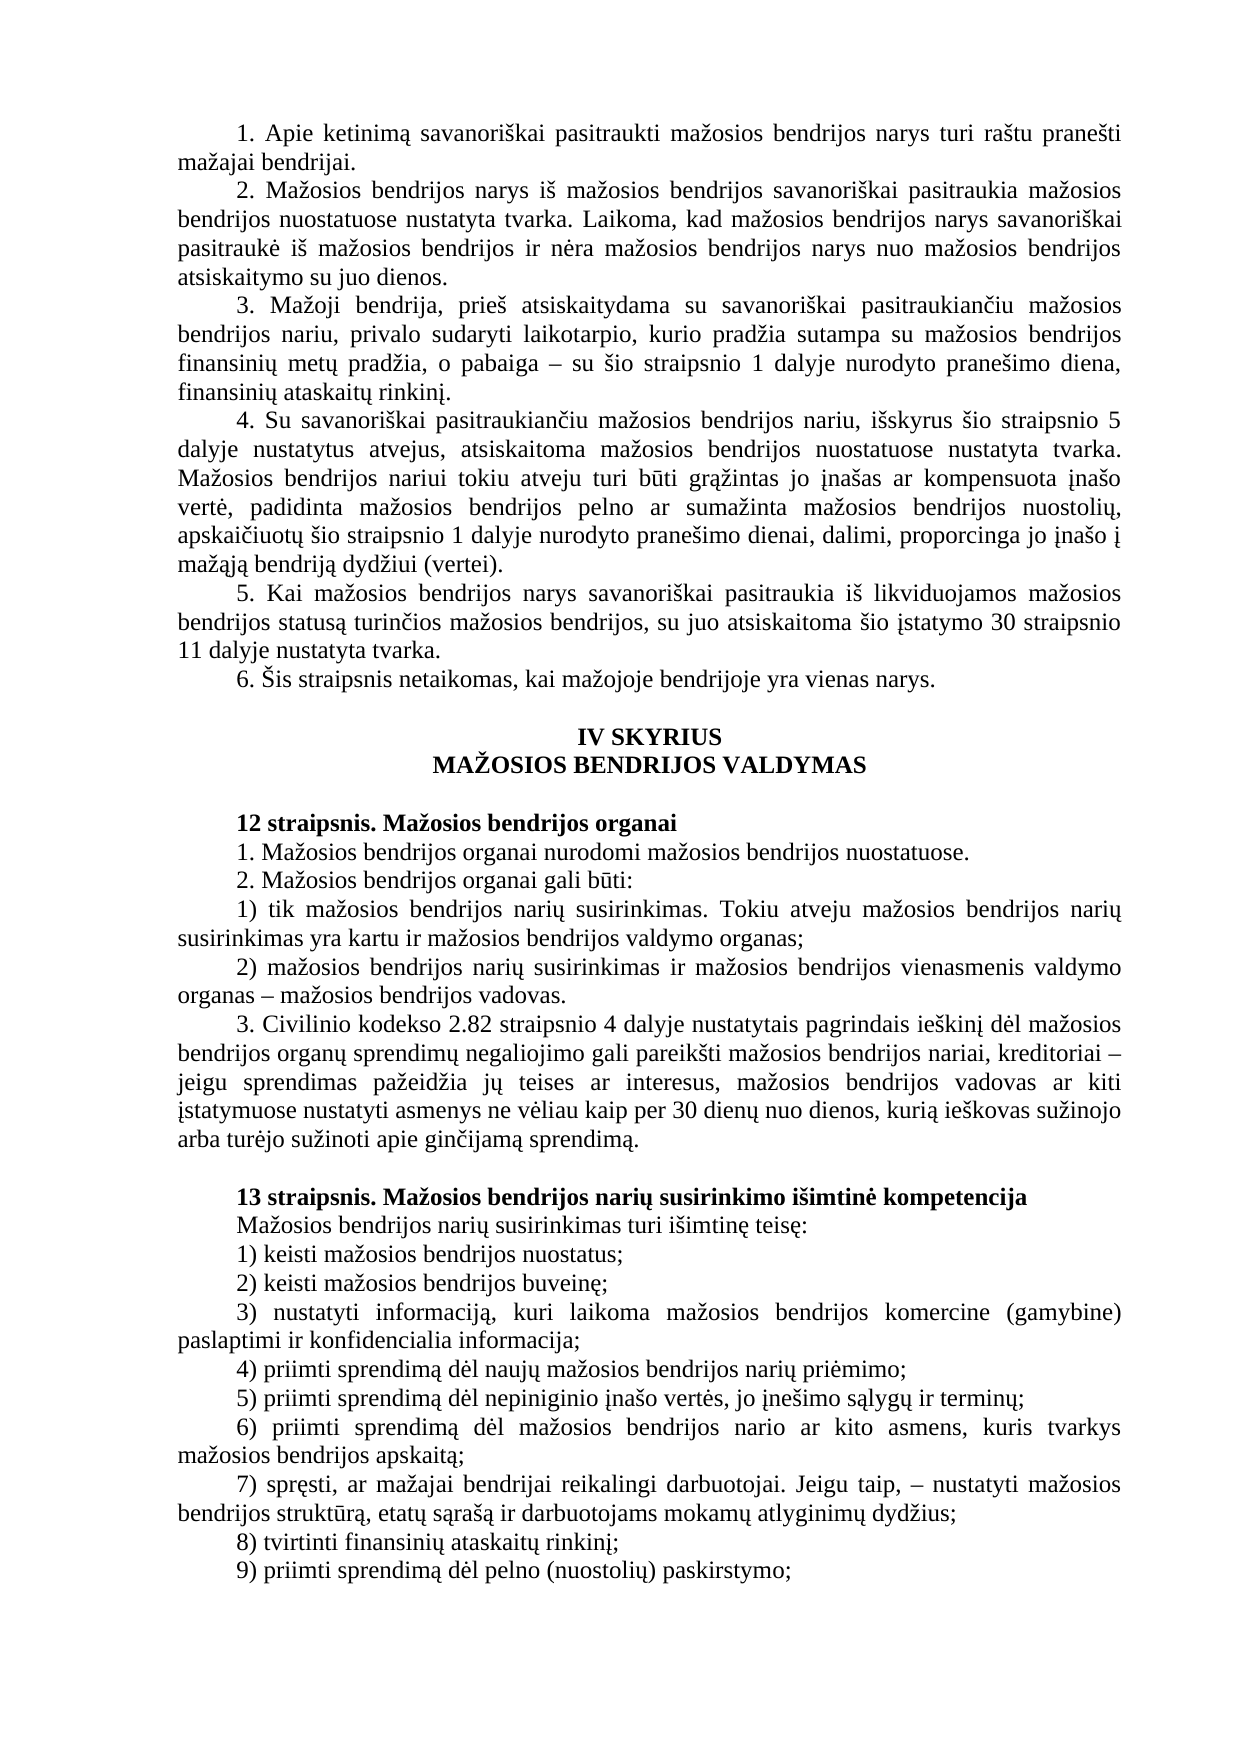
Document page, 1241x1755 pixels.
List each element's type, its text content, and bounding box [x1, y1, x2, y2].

text Mažosios bendrijos narių susirinkimas turi išimtinę teisę: [177, 1211, 1122, 1239]
text 1) tik mažosios bendrijos narių susirinkimas. Tokiu atveju mažosios bendrijos narių susirinkimas yra kartu ir mažosios bendrijos valdymo organas; [177, 894, 1122, 952]
text 6. Šis straipsnis netaikomas, kai mažojoje bendrijoje yra vienas narys. [177, 664, 1122, 693]
text IV SKYRIUS [177, 722, 1122, 751]
text 1. Mažosios bendrijos organai nurodomi mažosios bendrijos nuostatuose. [177, 837, 1122, 866]
text 4) priimti sprendimą dėl naujų mažosios bendrijos narių priėmimo; [177, 1354, 1122, 1383]
text 1) keisti mažosios bendrijos nuostatus; [177, 1239, 1122, 1268]
text 12 straipsnis. Mažosios bendrijos organai [177, 808, 1122, 837]
text 6) priimti sprendimą dėl mažosios bendrijos nario ar kito asmens, kuris tvarkys mažosios bendrijos apskaitą; [177, 1412, 1122, 1469]
text 9) priimti sprendimą dėl pelno (nuostolių) paskirstymo; [177, 1556, 1122, 1584]
text 13 straipsnis. Mažosios bendrijos narių susirinkimo išimtinė kompetencija [177, 1182, 1122, 1211]
text MAŽOSIOS BENDRIJOS VALDYMAS [177, 751, 1122, 779]
text 4. Su savanoriškai pasitraukiančiu mažosios bendrijos nariu, išskyrus šio straipsnio 5 dalyje nustatytus atvejus, atsiskaitoma mažosios bendrijos nuostatuose nustatyta tvarka. Mažosios bendrijos nariui tokiu atveju turi būti grąžintas jo įnašas ar kompensuota įnašo vertė, padidinta mažosios bendrijos pelno ar sumažinta mažosios bendrijos nuostolių, apskaičiuotų šio straipsnio 1 dalyje nurodyto pranešimo dienai, dalimi, proporcinga jo įnašo į mažąją bendriją dydžiui (vertei). [177, 406, 1122, 578]
text 3. Mažoji bendrija, prieš atsiskaitydama su savanoriškai pasitraukiančiu mažosios bendrijos nariu, privalo sudaryti laikotarpio, kurio pradžia sutampa su mažosios bendrijos finansinių metų pradžia, o pabaiga – su šio straipsnio 1 dalyje nurodyto pranešimo diena, finansinių ataskaitų rinkinį. [177, 291, 1122, 406]
text 8) tvirtinti finansinių ataskaitų rinkinį; [177, 1527, 1122, 1556]
text 3) nustatyti informaciją, kuri laikoma mažosios bendrijos komercine (gamybine) paslaptimi ir konfidencialia informacija; [177, 1297, 1122, 1354]
text 7) spręsti, ar mažajai bendrijai reikalingi darbuotojai. Jeigu taip, – nustatyti mažosios bendrijos struktūrą, etatų sąrašą ir darbuotojams mokamų atlyginimų dydžius; [177, 1469, 1122, 1527]
text 2) mažosios bendrijos narių susirinkimas ir mažosios bendrijos vienasmenis valdymo organas – mažosios bendrijos vadovas. [177, 952, 1122, 1009]
text 1. Apie ketinimą savanoriškai pasitraukti mažosios bendrijos narys turi raštu pranešti mažajai bendrijai. [177, 118, 1122, 176]
text 2. Mažosios bendrijos organai gali būti: [177, 866, 1122, 894]
text 2) keisti mažosios bendrijos buveinę; [177, 1268, 1122, 1297]
text 5. Kai mažosios bendrijos narys savanoriškai pasitraukia iš likviduojamos mažosios bendrijos statusą turinčios mažosios bendrijos, su juo atsiskaitoma šio įstatymo 30 straipsnio 11 dalyje nustatyta tvarka. [177, 578, 1122, 664]
text 5) priimti sprendimą dėl nepiniginio įnašo vertės, jo įnešimo sąlygų ir terminų; [177, 1383, 1122, 1412]
text 3. Civilinio kodekso 2.82 straipsnio 4 dalyje nustatytais pagrindais ieškinį dėl mažosios bendrijos organų sprendimų negaliojimo gali pareikšti mažosios bendrijos nariai, kreditoriai – jeigu sprendimas pažeidžia jų teises ar interesus, mažosios bendrijos vadovas ar kiti įstatymuose nustatyti asmenys ne vėliau kaip per 30 dienų nuo dienos, kurią ieškovas sužinojo arba turėjo sužinoti apie ginčijamą sprendimą. [177, 1009, 1122, 1153]
text 2. Mažosios bendrijos narys iš mažosios bendrijos savanoriškai pasitraukia mažosios bendrijos nuostatuose nustatyta tvarka. Laikoma, kad mažosios bendrijos narys savanoriškai pasitraukė iš mažosios bendrijos ir nėra mažosios bendrijos narys nuo mažosios bendrijos atsiskaitymo su juo dienos. [177, 176, 1122, 291]
